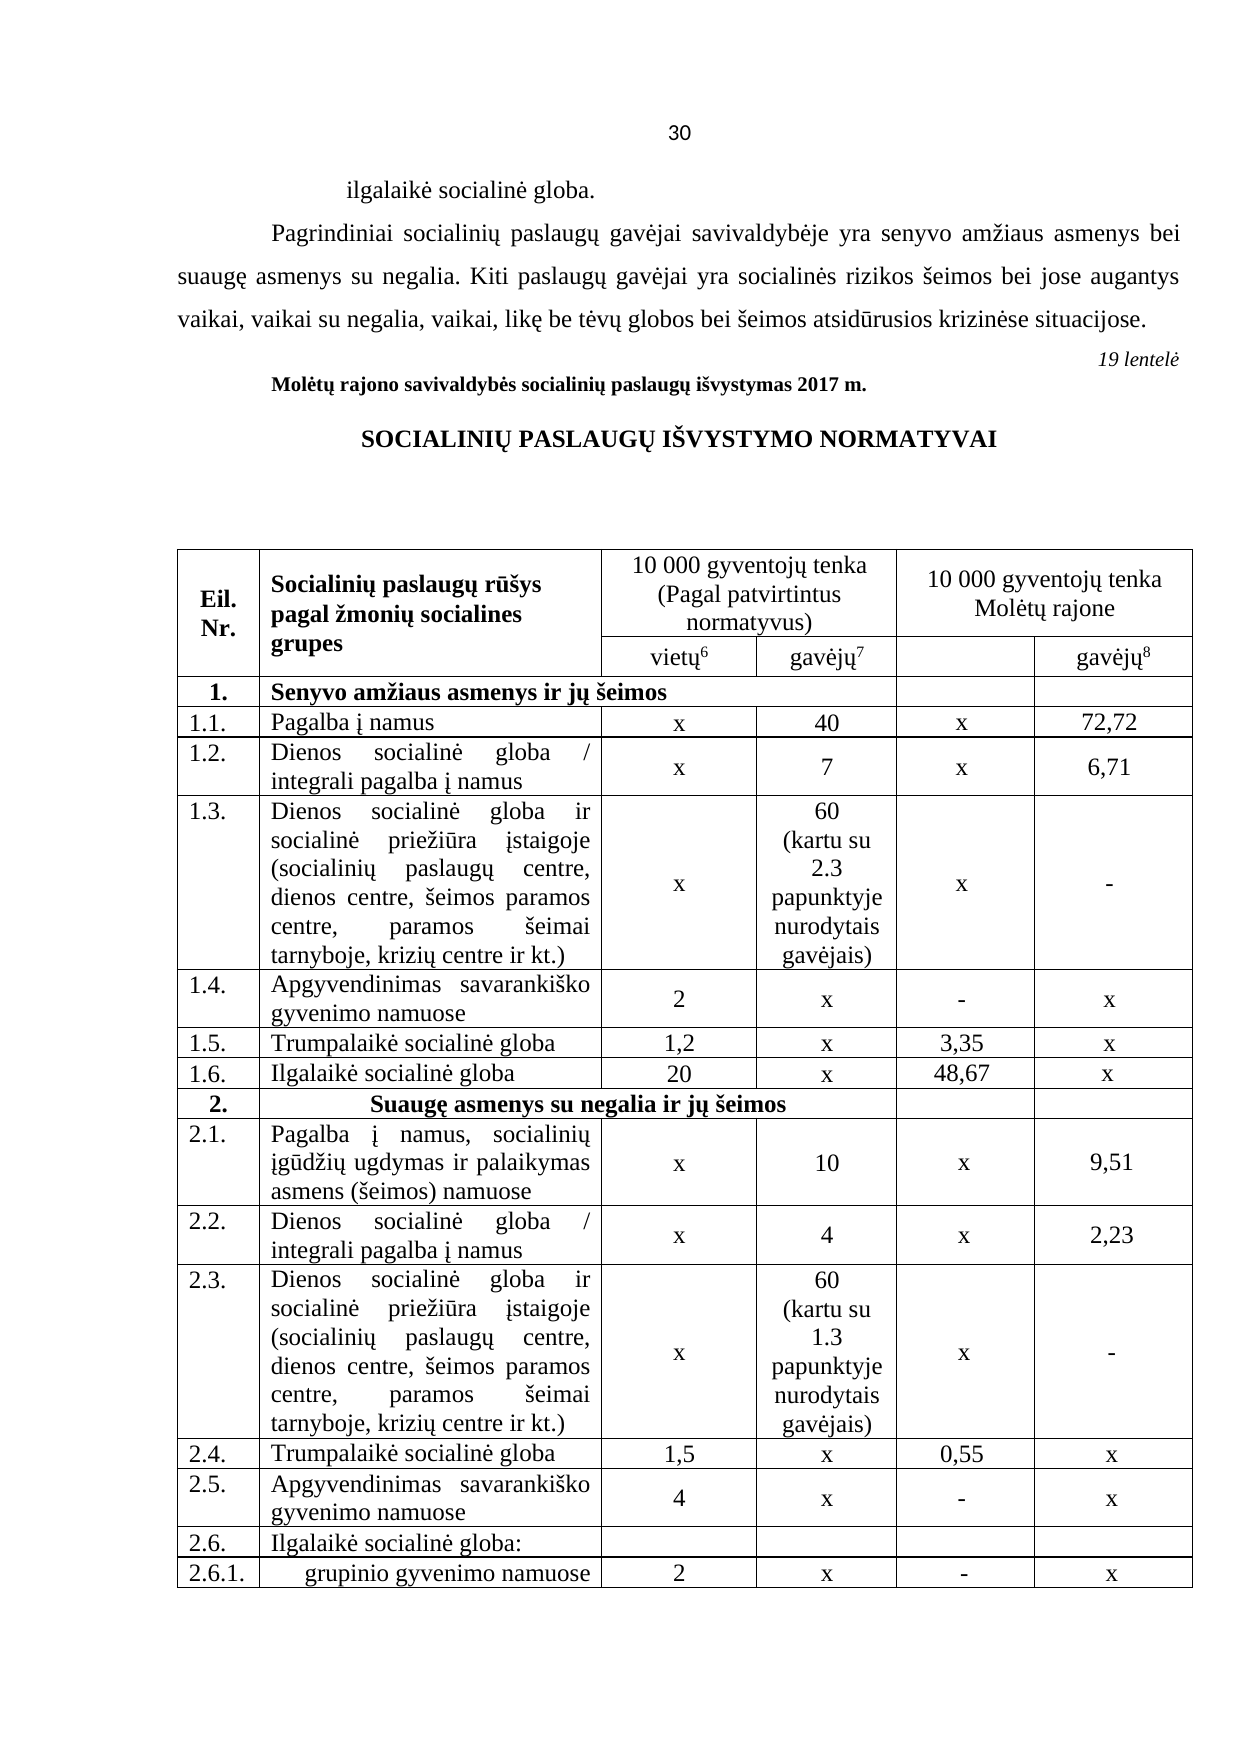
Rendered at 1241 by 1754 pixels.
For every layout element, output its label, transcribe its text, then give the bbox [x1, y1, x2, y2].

table_cell Dienos socialinė globa ir socialinė priežiūra įstaigoje (socialinių paslaugų centre, dienos centre, šeimos paramos centre, paramos šeimai tarnyboje, krizių centre ir kt.) [260, 1265, 601, 1437]
table_cell x [1035, 1439, 1192, 1468]
table_cell 72,72 [1035, 707, 1192, 736]
table_cell x [897, 796, 1034, 968]
table_cell [602, 1527, 756, 1556]
table_cell 1.2. [178, 738, 259, 795]
table_cell x [757, 1558, 896, 1587]
table_cell x [602, 796, 756, 968]
table_cell Ilgalaikė socialinė globa [260, 1058, 601, 1087]
table_cell 60 (kartu su 1.3 papunktyje nurodytais gavėjais) [757, 1265, 896, 1437]
table_cell 2.6. [178, 1527, 259, 1556]
table_cell 6,71 [1035, 738, 1192, 795]
table_cell 40 [757, 707, 896, 736]
table_cell 1.6. [178, 1058, 259, 1087]
table_cell [1035, 1527, 1192, 1556]
table_cell - [897, 970, 1034, 1027]
table_header Eil. Nr. [178, 550, 259, 676]
table_cell 2.2. [178, 1206, 259, 1263]
table_header 10 000 gyventojų tenka (Pagal patvirtintus normatyvus) [602, 550, 896, 636]
table_cell Trumpalaikė socialinė globa [260, 1028, 601, 1057]
table_cell Apgyvendinimas savarankiško gyvenimo namuose [260, 970, 601, 1027]
table_cell 9,51 [1035, 1119, 1192, 1205]
table_cell [897, 1089, 1034, 1118]
table_cell 20 [602, 1058, 756, 1087]
table_cell x [757, 1028, 896, 1057]
table_cell x [757, 1058, 896, 1087]
table_cell 1.3. [178, 796, 259, 968]
table_cell Pagalba į namus [260, 707, 601, 736]
table_cell 2.5. [178, 1469, 259, 1526]
table_cell 2.6.1. [178, 1558, 259, 1587]
table_cell 1.4. [178, 970, 259, 1027]
table_cell 4 [602, 1469, 756, 1526]
table_cell x [757, 1439, 896, 1468]
table_cell 1.5. [178, 1028, 259, 1057]
table_cell x [602, 1119, 756, 1205]
table_cell 2. [178, 1089, 259, 1118]
table_cell x [897, 1265, 1034, 1437]
table_cell x [602, 707, 756, 736]
table_cell gavėjų7 [757, 637, 896, 676]
table_cell x [757, 970, 896, 1027]
table_cell x [1035, 970, 1192, 1027]
table_cell x [897, 738, 1034, 795]
table_cell x [1035, 1469, 1192, 1526]
table_cell 48,67 [897, 1058, 1034, 1087]
table_cell x [1035, 1028, 1192, 1057]
table_cell Suaugę asmenys su negalia ir jų šeimos [260, 1089, 896, 1118]
table_cell 3,35 [897, 1028, 1034, 1057]
table_cell [757, 1527, 896, 1556]
table_cell x [1035, 1058, 1192, 1087]
table_cell Pagalba į namus, socialinių įgūdžių ugdymas ir palaikymas asmens (šeimos) namuose [260, 1119, 601, 1205]
table_header Socialinių paslaugų rūšys pagal žmonių socialines grupes [260, 550, 601, 676]
table_cell 2.1. [178, 1119, 259, 1205]
table_cell 0,55 [897, 1439, 1034, 1468]
table_cell [897, 637, 1034, 676]
table_cell - [897, 1558, 1034, 1587]
table_cell - [897, 1469, 1034, 1526]
table_cell 2.4. [178, 1439, 259, 1468]
table_cell x [757, 1469, 896, 1526]
table_cell Senyvo amžiaus asmenys ir jų šeimos [260, 677, 896, 706]
table_cell x [602, 738, 756, 795]
text ilgalaikė socialinė globa. [177, 175, 1181, 204]
table_cell 2 [602, 970, 756, 1027]
table_cell 2,23 [1035, 1206, 1192, 1263]
table_cell [1035, 1089, 1192, 1118]
table_cell Ilgalaikė socialinė globa: [260, 1527, 601, 1556]
table_cell 1,5 [602, 1439, 756, 1468]
table_cell gavėjų8 [1035, 637, 1192, 676]
table_cell vietų6 [602, 637, 756, 676]
table_cell [1035, 677, 1192, 706]
text 19 lentelė [177, 347, 1181, 371]
table_cell Dienos socialinė globa ir socialinė priežiūra įstaigoje (socialinių paslaugų centre, dienos centre, šeimos paramos centre, paramos šeimai tarnyboje, krizių centre ir kt.) [260, 796, 601, 968]
table_cell x [897, 1206, 1034, 1263]
table_cell x [602, 1206, 756, 1263]
table_header 10 000 gyventojų tenka Molėtų rajone [897, 550, 1192, 636]
table_cell grupinio gyvenimo namuose [260, 1558, 601, 1587]
table_cell 1.1. [178, 707, 259, 736]
text SOCIALINIŲ PASLAUGŲ IŠVYSTYMO NORMATYVAI [177, 424, 1181, 453]
table_cell [897, 1527, 1034, 1556]
text Molėtų rajono savivaldybės socialinių paslaugų išvystymas 2017 m. [177, 371, 1181, 396]
table_cell Trumpalaikė socialinė globa [260, 1439, 601, 1468]
table_cell 2.3. [178, 1265, 259, 1437]
table_cell x [602, 1265, 756, 1437]
table_cell 2 [602, 1558, 756, 1587]
table_cell Apgyvendinimas savarankiško gyvenimo namuose [260, 1469, 601, 1526]
table_cell 10 [757, 1119, 896, 1205]
table_cell 4 [757, 1206, 896, 1263]
table_cell Dienos socialinė globa / integrali pagalba į namus [260, 738, 601, 795]
table_cell x [1035, 1558, 1192, 1587]
table_cell 1. [178, 677, 259, 706]
table_cell 7 [757, 738, 896, 795]
table_cell Dienos socialinė globa / integrali pagalba į namus [260, 1206, 601, 1263]
text Pagrindiniai socialinių paslaugų gavėjai savivaldybėje yra senyvo amžiaus asmenys bei suaugę asmenys su negalia. Kiti paslaugų gavėjai yra socialinės rizikos šeimos bei jose augantys vaikai, vaikai su negalia, vaikai, likę be tėvų globos bei šeimos atsidūrusios krizinėse situacijose. [177, 218, 1181, 333]
table_cell [897, 677, 1034, 706]
table_cell - [1035, 796, 1192, 968]
table_cell x [897, 1119, 1034, 1205]
table_cell 1,2 [602, 1028, 756, 1057]
table_cell x [897, 707, 1034, 736]
table_cell 60 (kartu su 2.3 papunktyje nurodytais gavėjais) [757, 796, 896, 968]
table_cell - [1035, 1265, 1192, 1437]
